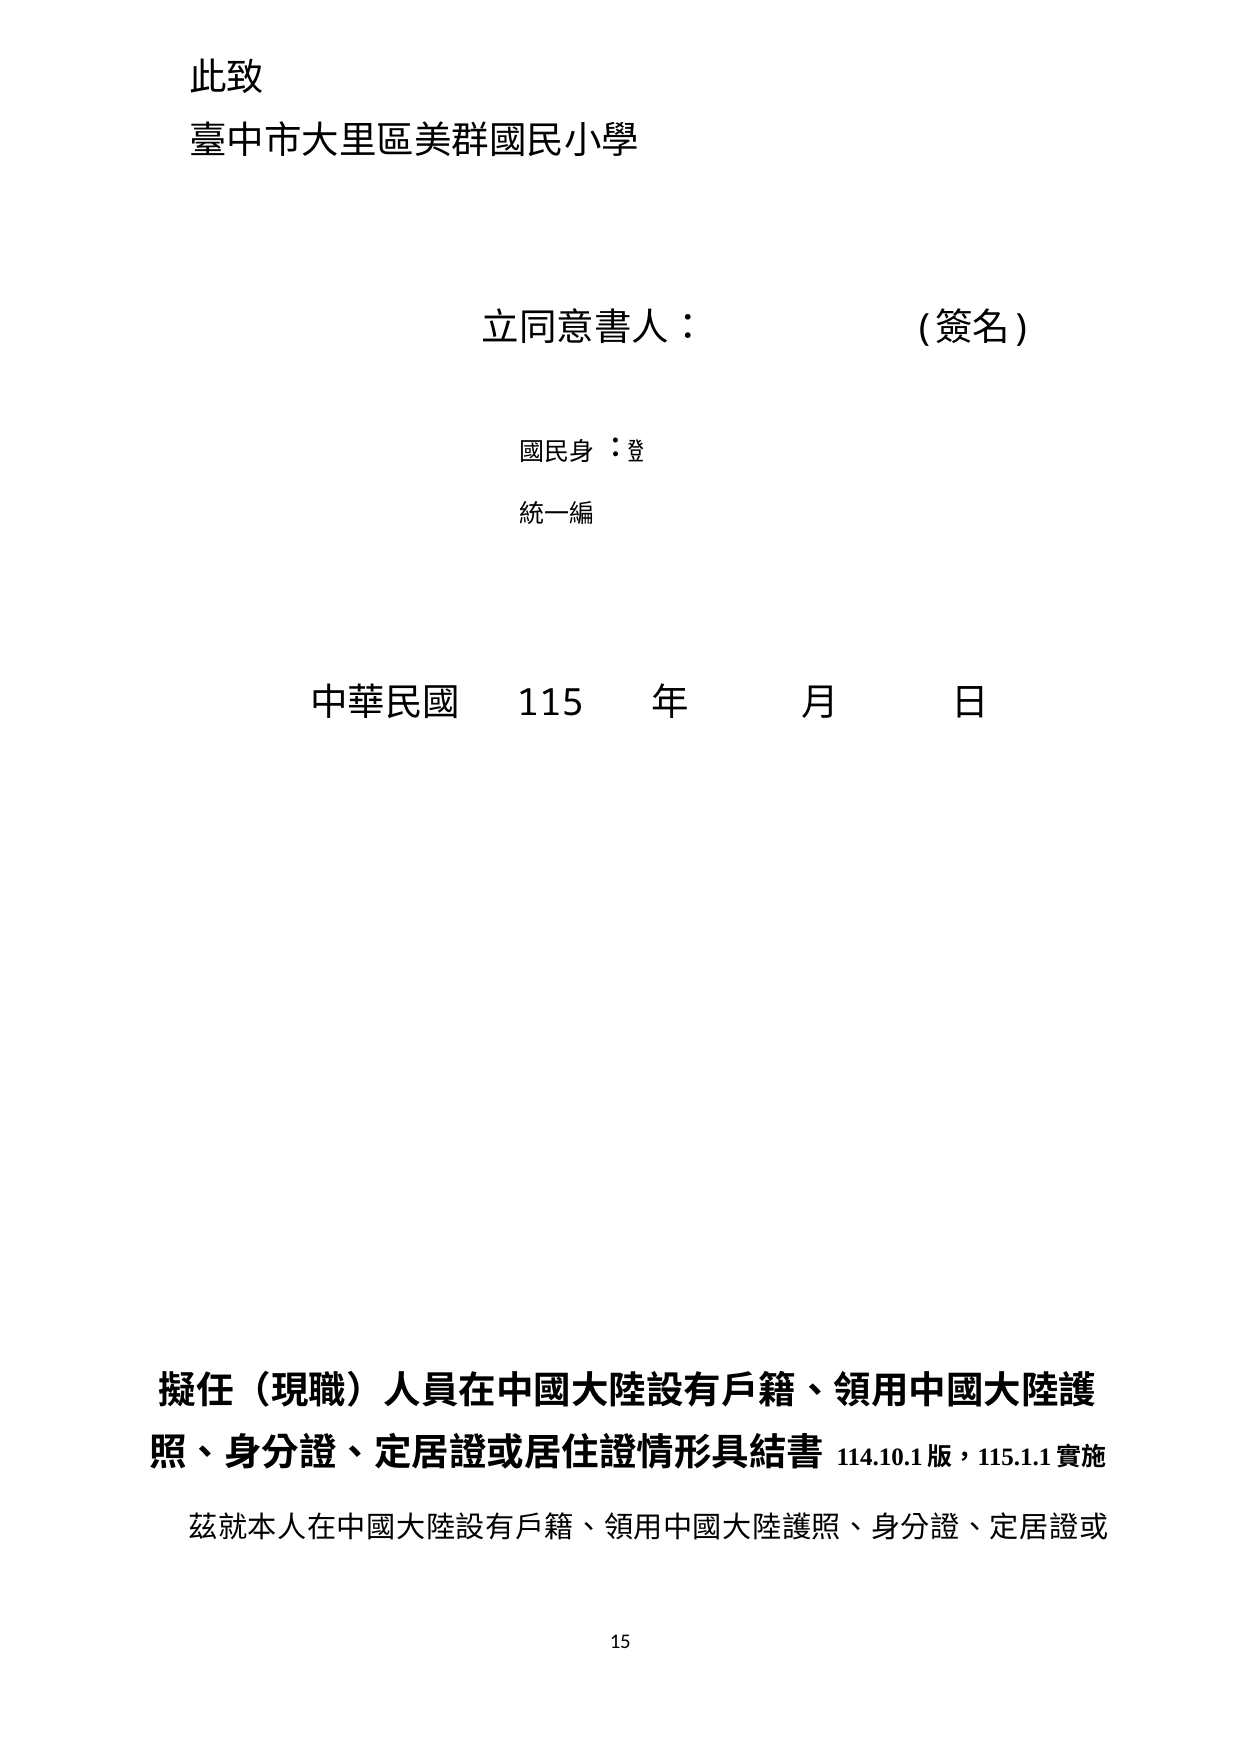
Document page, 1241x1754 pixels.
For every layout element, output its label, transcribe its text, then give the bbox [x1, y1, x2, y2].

text 統一編號 [628, 470, 1110, 533]
text 中華民國 115 年 月 日 [189, 658, 1110, 720]
text 統一編號 [189, 470, 595, 533]
text 擬任（現職）人員在中國大陸設有戶籍、領用中國大陸護照、身分證、定居證或居住證情形具結書 114.10.1版，115.1.1實施 [145, 1345, 1110, 1470]
text 茲就本人在中國大陸設有戶籍、領用中國大陸護照、身分證、定居證或 [130, 1483, 1110, 1545]
text 立同意書人： (簽名) [189, 283, 1110, 345]
text 臺中市大里區美群國民小學 [189, 95, 1110, 158]
text 國民身分證 [189, 408, 1110, 639]
text 此致 [189, 33, 1110, 95]
